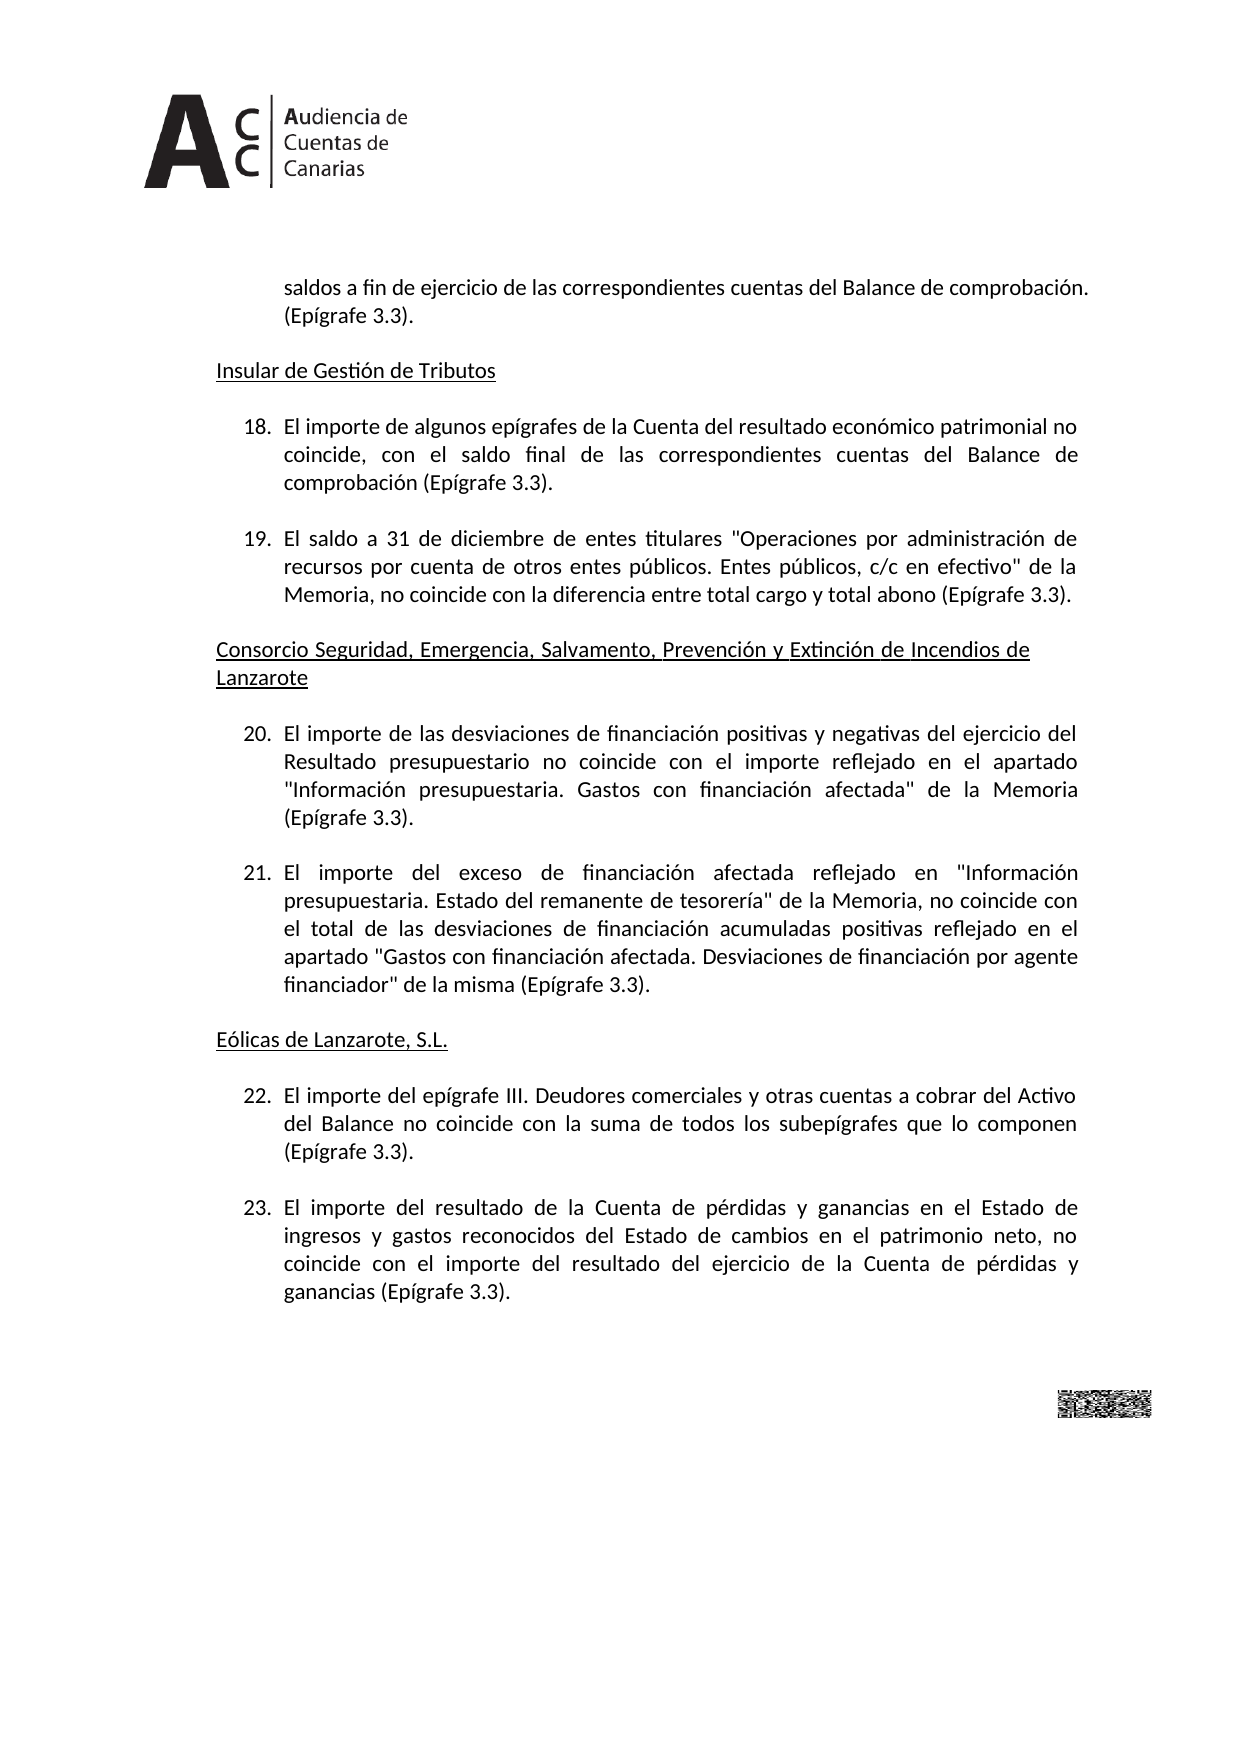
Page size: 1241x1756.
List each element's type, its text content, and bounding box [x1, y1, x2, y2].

list El importe del exceso de financiación afectada reflejado en "Información presupuestaria. Estado del remanente de tesorería" de la Memoria, no coincide con el total de las desviaciones de financiación acumuladas positivas reflejado en el apartado "Gastos con financiación afectada. Desviaciones de financiación por agente financiador" de la misma (Epígrafe 3.3). [243, 858, 1079, 998]
list El importe de algunos epígrafes de la Cuenta del resultado económico patrimonial no coincide, con el saldo final de las correspondientes cuentas del Balance de comprobación (Epígrafe 3.3). [243, 412, 1078, 497]
text saldos a fin de ejercicio de las correspondientes cuentas del Balance de comprobación. (Epígrafe 3.3). [283, 273, 1148, 329]
text Eólicas de Lanzarote, S.L. [216, 1026, 1201, 1053]
list El importe de las desviaciones de financiación positivas y negativas del ejercicio del Resultado presupuestario no coincide con el importe reflejado en el apartado "Información presupuestaria. Gastos con financiación afectada" de la Memoria (Epígrafe 3.3). [243, 719, 1078, 831]
list El saldo a 31 de diciembre de entes titulares "Operaciones por administración de recursos por cuenta de otros entes públicos. Entes públicos, c/c en efectivo" de la Memoria, no coincide con la diferencia entre total cargo y total abono (Epígrafe 3.3). [243, 524, 1078, 608]
picture [143, 94, 407, 188]
list El importe del resultado de la Cuenta de pérdidas y ganancias en el Estado de ingresos y gastos reconocidos del Estado de cambios en el patrimonio neto, no coincide con el importe del resultado del ejercicio de la Cuenta de pérdidas y ganancias (Epígrafe 3.3). [243, 1193, 1078, 1305]
picture [1057, 1390, 1152, 1418]
list El importe del epígrafe III. Deudores comerciales y otras cuentas a cobrar del Activo del Balance no coincide con la suma de todos los subepígrafes que lo componen (Epígrafe 3.3). [243, 1081, 1078, 1165]
text Insular de Gestión de Tributos [216, 357, 1201, 384]
text Consorcio Seguridad, Emergencia, Salvamento, Prevención y Extinción de Incendios de Lanzarote [216, 635, 1071, 691]
